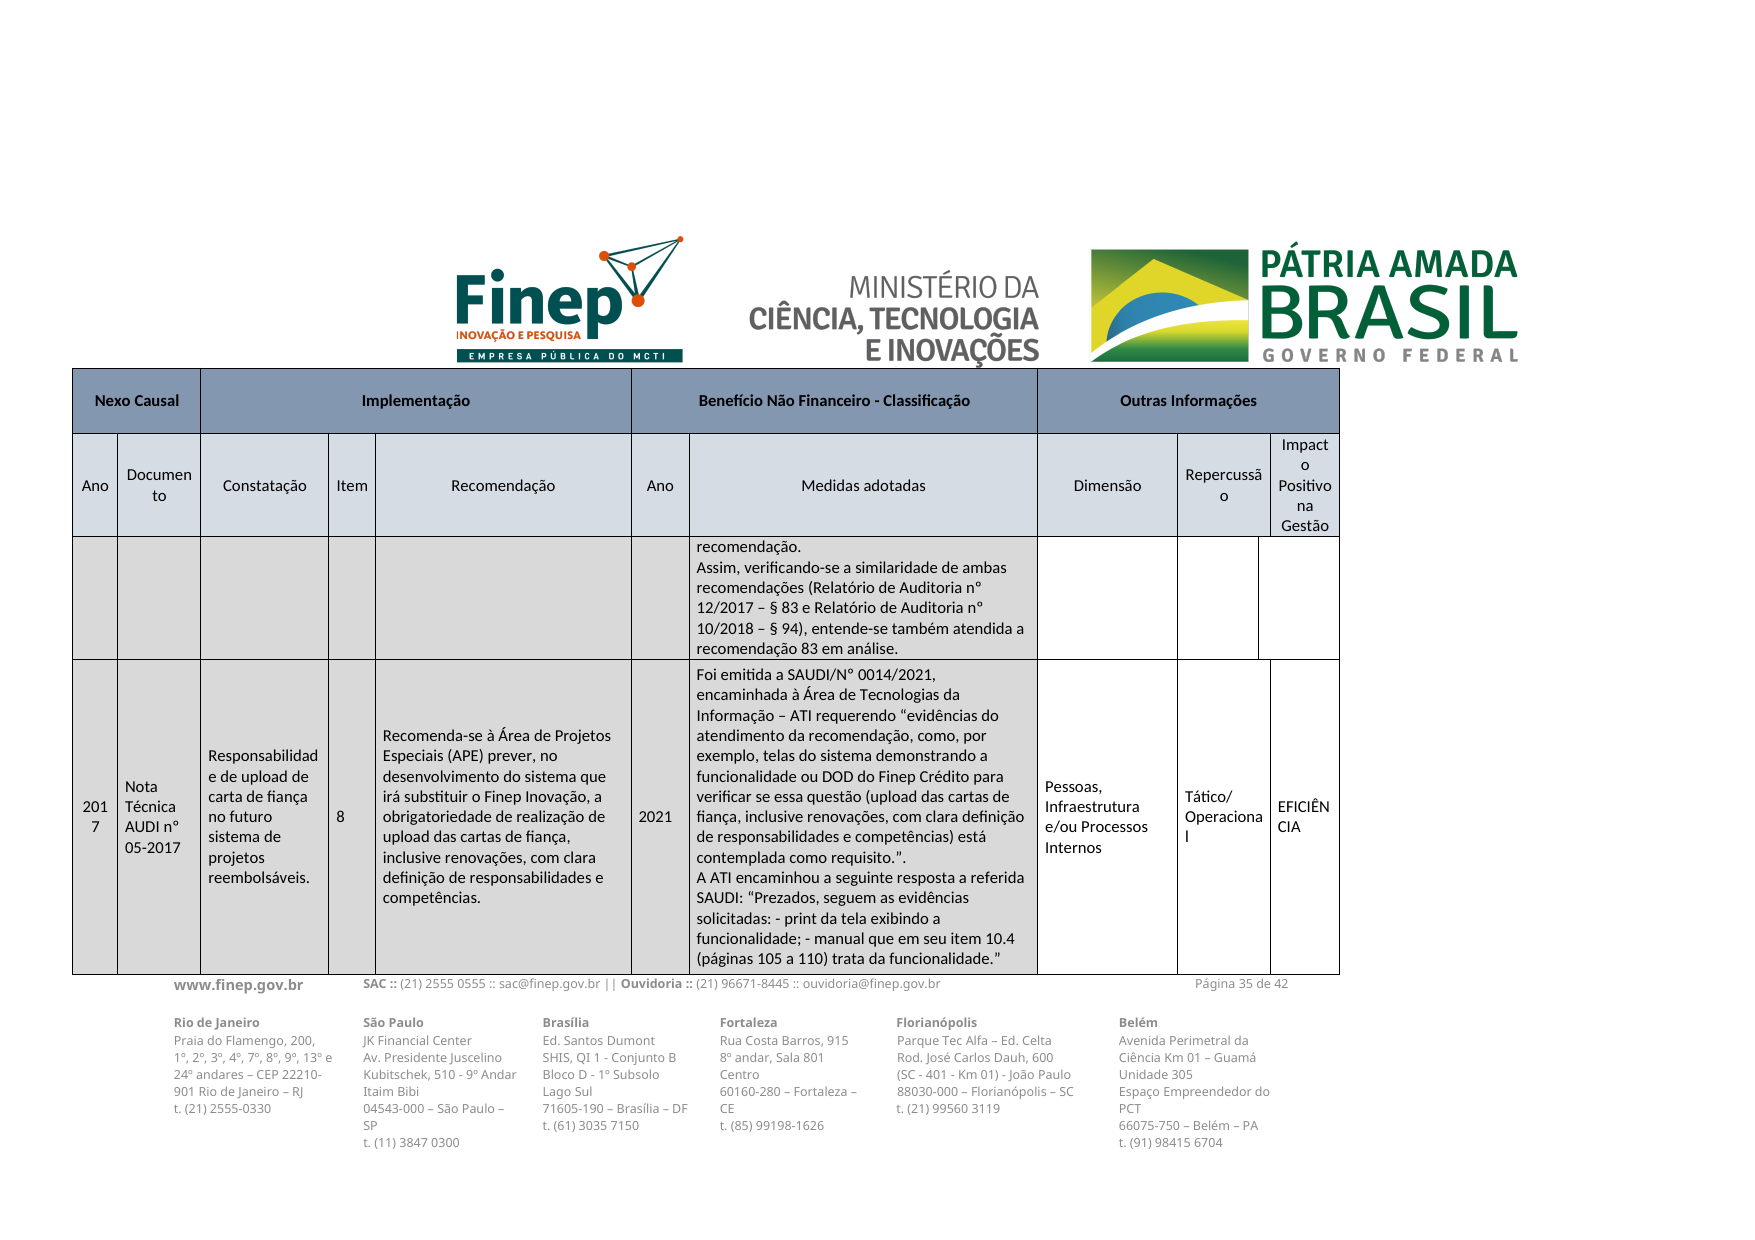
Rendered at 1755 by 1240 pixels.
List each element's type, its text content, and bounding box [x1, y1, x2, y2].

table_cell Recomenda-se à Área de Projetos Especiais (APE) prever, no desenvolvimento do sistema que irá substituir o Finep Inovação, a obrigatoriedade de realização de upload das cartas de fiança, inclusive renovações, com clara definição de responsabilidades e competências. [376, 660, 631, 974]
table_cell Constatação [201, 434, 328, 536]
table_cell Item [329, 434, 375, 536]
table_header Implementação [201, 369, 631, 433]
table_cell Medidas adotadas [690, 434, 1037, 536]
table_cell Documento [118, 434, 200, 536]
table_cell [632, 537, 689, 659]
table_cell [329, 537, 375, 659]
table_cell [73, 537, 117, 659]
table_cell [118, 537, 200, 659]
table_cell Pessoas, Infraestrutura e/ou Processos Internos [1038, 660, 1177, 974]
table_cell Nota Técnica AUDI nº 05-2017 [118, 660, 200, 974]
table_cell [201, 537, 328, 659]
table_cell [1259, 537, 1339, 659]
table_header Nexo Causal [73, 369, 200, 433]
table_cell Foi emitida a SAUDI/Nº 0014/2021, encaminhada à Área de Tecnologias da Informação – ATI requerendo “evidências do atendimento da recomendação, como, por exemplo, telas do sistema demonstrando a funcionalidade ou DOD do Finep Crédito para verificar se essa questão (upload das cartas de fiança, inclusive renovações, com clara definição de responsabilidades e competências) está contemplada como requisito.”. A ATI encaminhou a seguinte resposta a referida SAUDI: “Prezados, seguem as evidências solicitadas: - print da tela exibindo a funcionalidade; - manual que em seu item 10.4 (páginas 105 a 110) trata da funcionalidade.” [690, 660, 1037, 974]
table_cell [376, 537, 631, 659]
table_cell 8 [329, 660, 375, 974]
table_cell 2017 [73, 660, 117, 974]
table_header Benefício Não Financeiro - Classificação [632, 369, 1037, 433]
table_cell Impacto Positivo na Gestão [1271, 434, 1339, 536]
table_cell Ano [632, 434, 689, 536]
table_cell Responsabilidade de upload de carta de fiança no futuro sistema de projetos reembolsáveis. [201, 660, 328, 974]
table_cell [1178, 537, 1258, 659]
table_cell Recomendação [376, 434, 631, 536]
table_cell EFICIÊNCIA [1271, 660, 1339, 974]
table_cell Repercussão [1178, 434, 1270, 536]
table_cell recomendação. Assim, verificando-se a similaridade de ambas recomendações (Relatório de Auditoria nº 12/2017 – § 83 e Relatório de Auditoria nº 10/2018 – § 94), entende-se também atendida a recomendação 83 em análise. [690, 537, 1037, 659]
table_cell Tático/ Operacional [1178, 660, 1270, 974]
table_cell [1038, 537, 1177, 659]
table_cell Dimensão [1038, 434, 1177, 536]
table_cell 2021 [632, 660, 689, 974]
table_cell Ano [73, 434, 117, 536]
table_header Outras Informações [1038, 369, 1339, 433]
